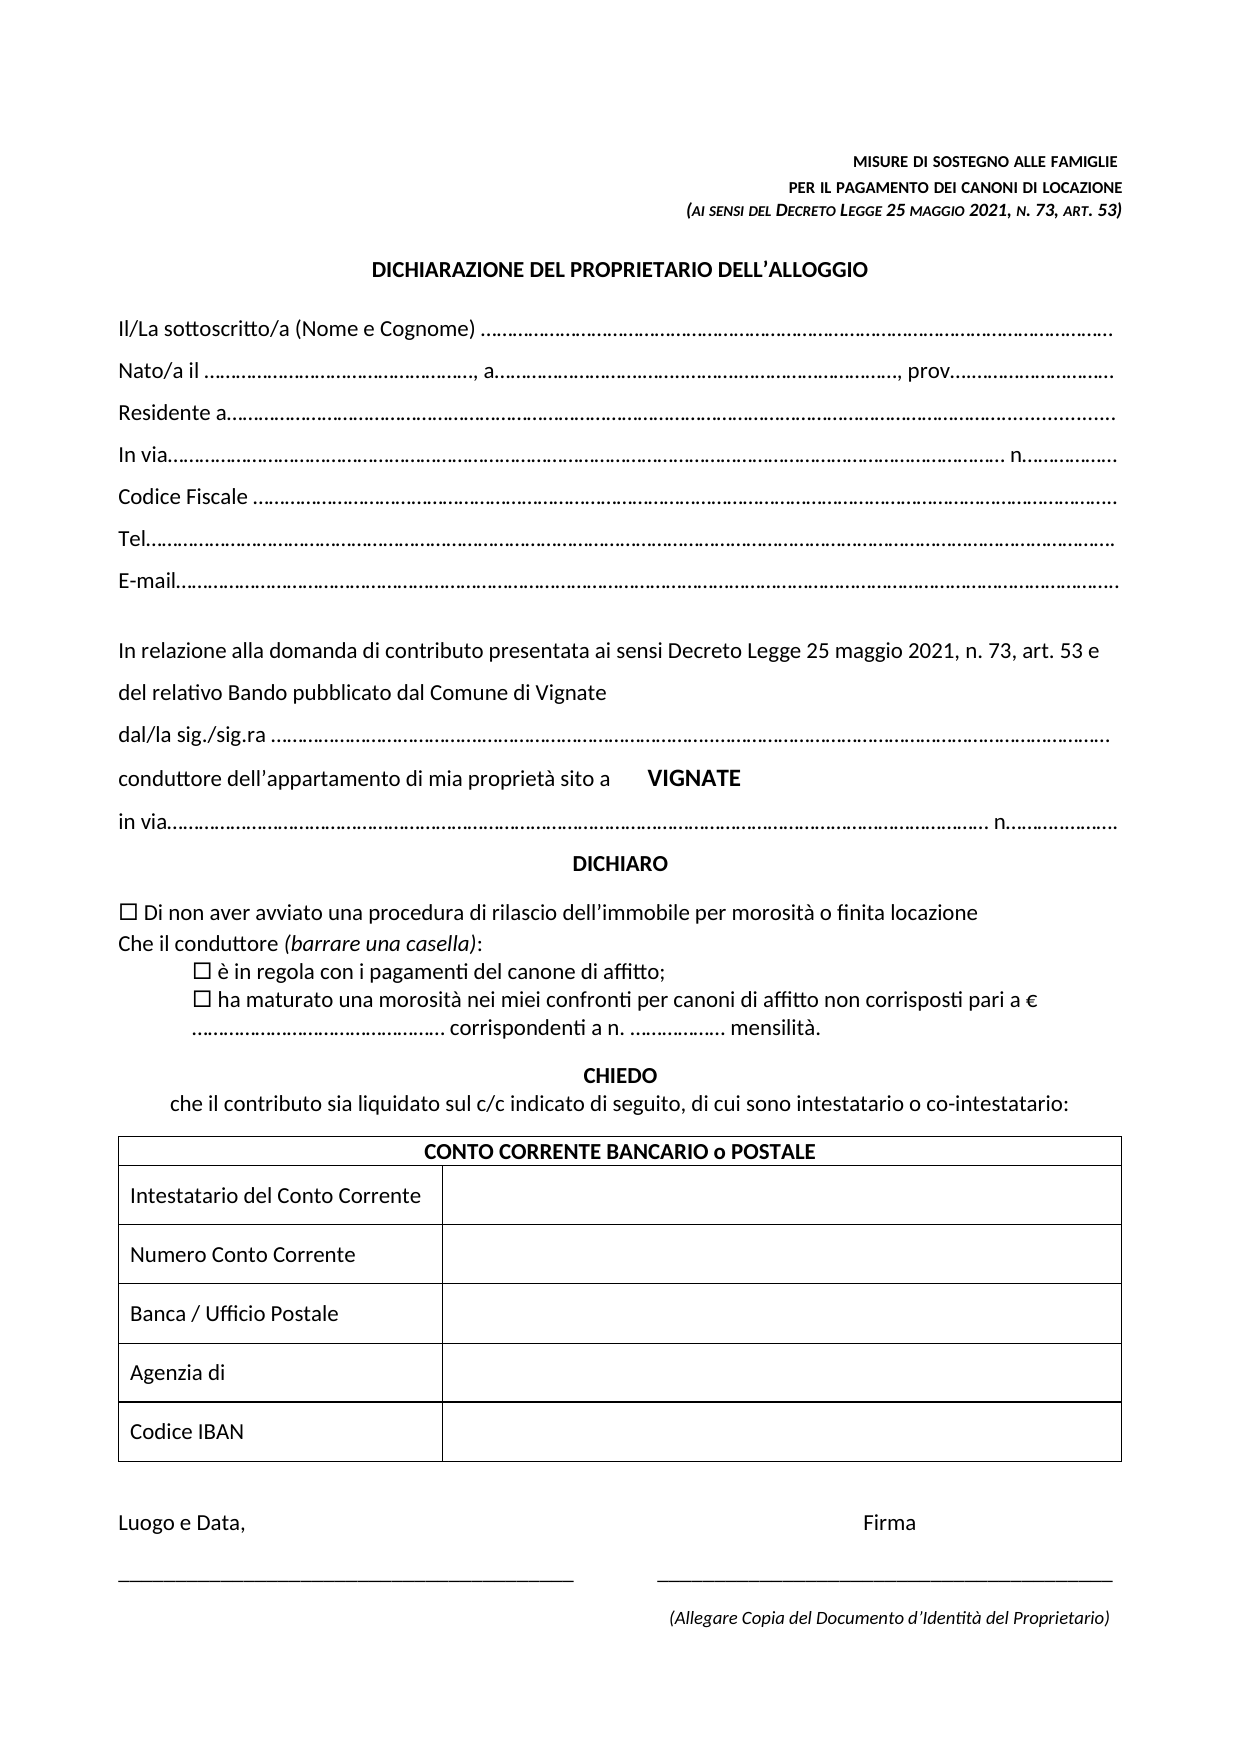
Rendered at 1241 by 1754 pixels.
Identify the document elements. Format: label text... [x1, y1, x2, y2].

text Che il conduttore (barrare una casella): [118, 929, 1122, 957]
text Luogo e Data, [118, 1508, 583, 1536]
text misure di sostegno alle famiglie per il pagamento dei canoni di locazione [118, 148, 1122, 198]
text In relazione alla domanda di contributo presentata ai sensi Decreto Legge 25 maggio 2021, n. 73, art. 53 e del relativo Bando pubblicato dal Comune di Vignate [118, 636, 1122, 706]
text In via…………………………………………………………………………………………………………………………………………… n……………… [118, 440, 1122, 468]
text DICHIARO [118, 849, 1122, 877]
text ________________________________________ [657, 1557, 1122, 1585]
text (Allegare Copia del Documento d’Identità del Proprietario) [657, 1606, 1122, 1629]
text  Di non aver avviato una procedura di rilascio dell’immobile per morosità o finita locazione [118, 898, 1122, 926]
text Residente a………………………………………………………………………………………………………………………………….................... [118, 398, 1122, 426]
table_header CONTO CORRENTE BANCARIO o POSTALE [119, 1137, 1121, 1165]
text  ha maturato una morosità nei miei confronti per canoni di affitto non corrisposti pari a €………………………………………… corrispondenti a n. ……………… mensilità. [192, 985, 1122, 1041]
table_cell [443, 1403, 1121, 1461]
text E-mail…………………………………………………………………………………………………………………………………………………………….. [118, 566, 1122, 594]
text ________________________________________ [118, 1557, 583, 1585]
text che il contributo sia liquidato sul c/c indicato di seguito, di cui sono intestatario o co-intestatario: [118, 1089, 1122, 1117]
text conduttore dell’appartamento di mia proprietà sito a VIGNATE [118, 762, 1122, 792]
text dal/la sig./sig.ra ………………………………….……………………………………..………………………………………………………………… [118, 720, 1122, 748]
table_cell Codice IBAN [119, 1403, 442, 1461]
text (ai sensi del Decreto Legge 25 maggio 2021, n. 73, art. 53) [118, 198, 1122, 221]
text Il/La sottoscritto/a (Nome e Cognome) ………………………………………………………………………………………………………… [118, 314, 1122, 342]
table_cell Numero Conto Corrente [119, 1225, 442, 1283]
text Codice Fiscale ……………………………………………………………………………………………………………………………………………….. [118, 482, 1122, 510]
table_cell [443, 1284, 1121, 1342]
text  è in regola con i pagamenti del canone di affitto; [118, 957, 1122, 985]
table_cell [443, 1344, 1121, 1401]
table_cell [443, 1166, 1121, 1224]
text Tel…………………………………………………………………………………………………………………………………………………………………. [118, 524, 1122, 552]
text CHIEDO [118, 1061, 1122, 1089]
table_cell Agenzia di [119, 1344, 442, 1401]
table_cell [443, 1225, 1121, 1283]
text Nato/a il ……………………………………………, a……………………….……..……….…………………………, prov….……………………… [118, 356, 1122, 384]
table_cell Intestatario del Conto Corrente [119, 1166, 442, 1224]
text in via………………………………………………………………………………………………………………………………………… n………..………. [118, 807, 1122, 835]
table_cell Banca / Ufficio Postale [119, 1284, 442, 1342]
text Firma [657, 1508, 1122, 1536]
text DICHIARAZIONE DEL PROPRIETARIO DELL’ALLOGGIO [118, 255, 1122, 283]
